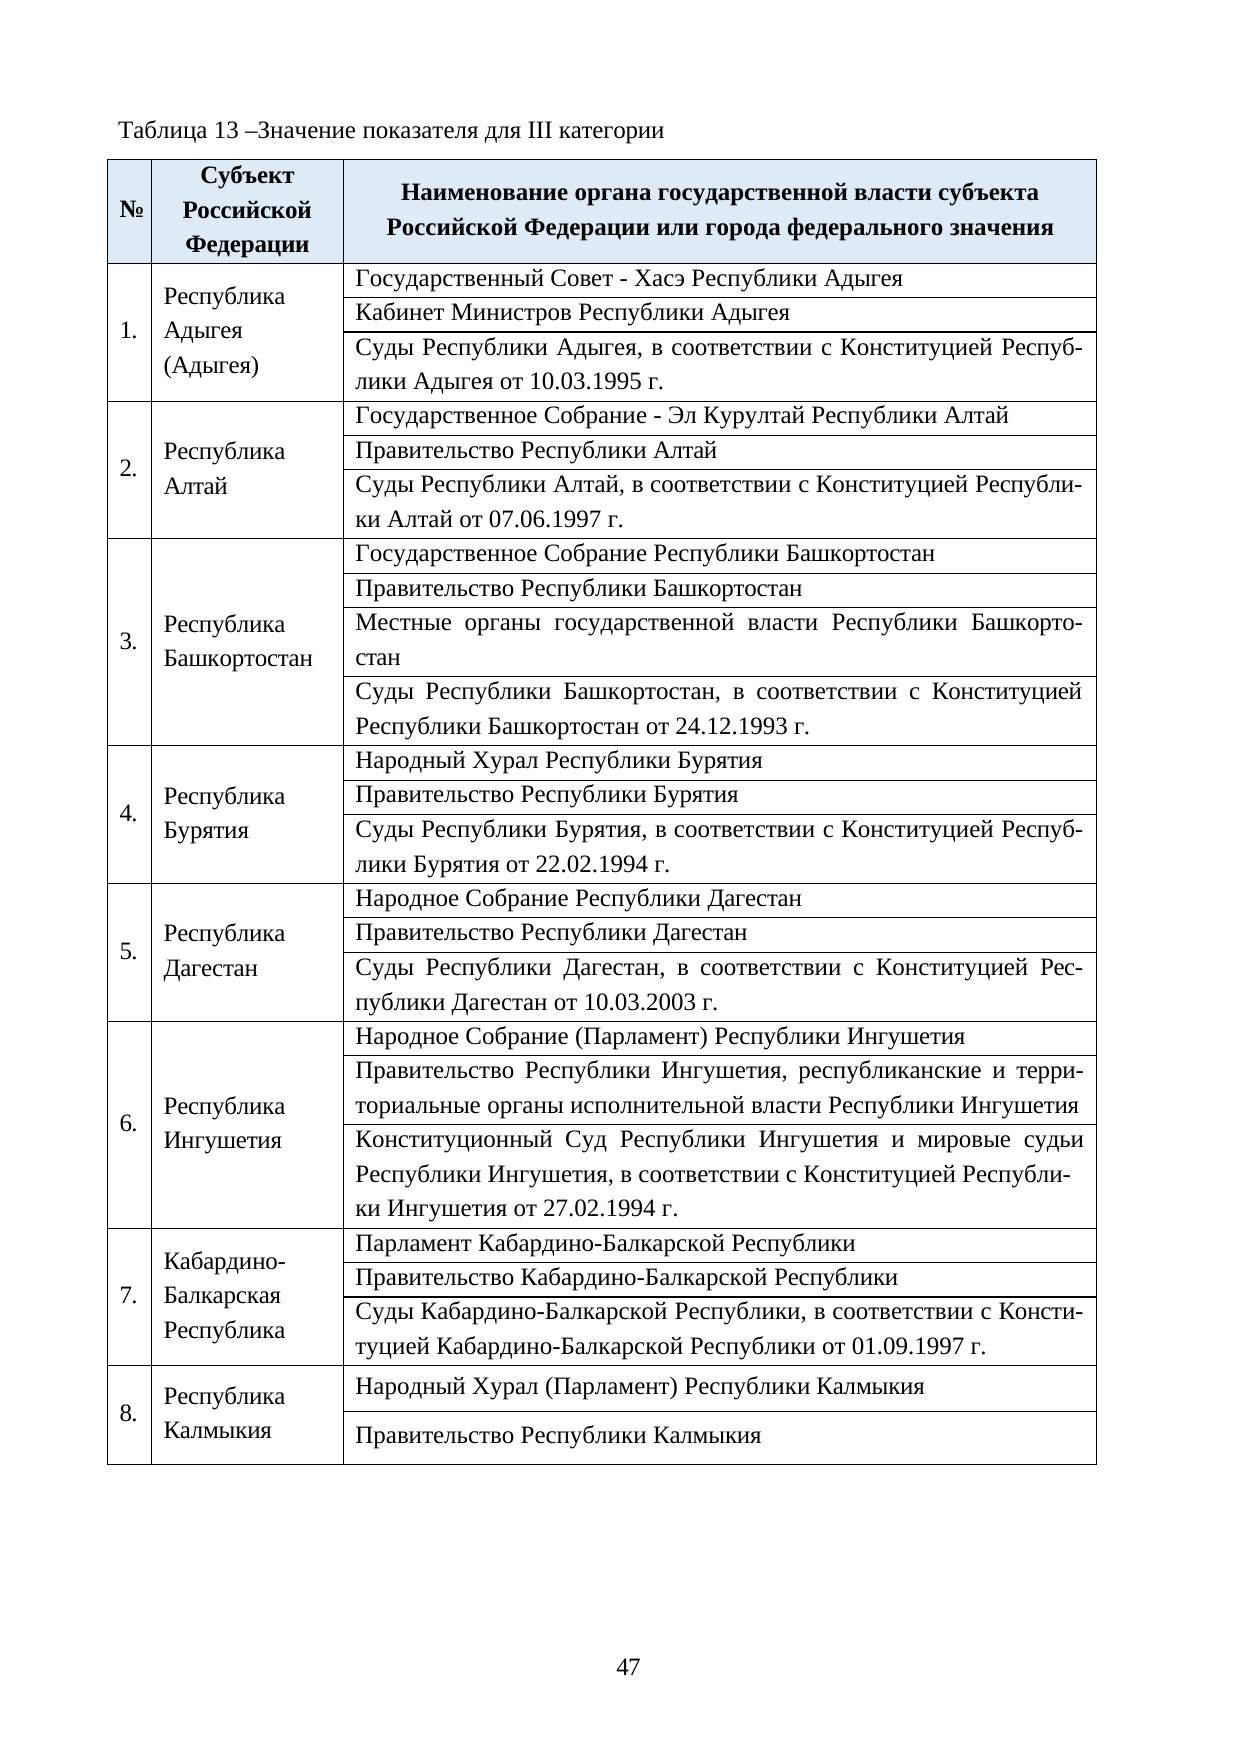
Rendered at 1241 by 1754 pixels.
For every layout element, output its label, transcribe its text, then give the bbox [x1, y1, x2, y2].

table_cell Правительство Республики Алтай [344, 436, 1096, 469]
table_cell Правительство Кабардино-Балкарской Республики [344, 1263, 1096, 1296]
table_cell Республика Бурятия [152, 746, 343, 883]
table_cell Правительство Республики Ингушетия, республиканские и терри- ториальные органы исполнительной власти Республики Ингушетия [344, 1056, 1096, 1124]
table_header Наименование органа государственной власти субъекта Российской Федерации или города федерального значения [344, 160, 1096, 263]
table_cell 1. [108, 264, 151, 401]
table_cell 4. [108, 746, 151, 883]
table_cell Народный Хурал Республики Бурятия [344, 746, 1096, 779]
text Таблица 13 –Значение показателя для III категории [118, 115, 1166, 144]
table_cell Государственное Собрание Республики Башкортостан [344, 539, 1096, 573]
table_cell Правительство Республики Калмыкия [344, 1412, 1096, 1464]
table_cell Государственное Собрание - Эл Курултай Республики Алтай [344, 402, 1096, 435]
table_cell Парламент Кабардино-Балкарской Республики [344, 1229, 1096, 1262]
table_cell Правительство Республики Бурятия [344, 781, 1096, 814]
table_cell Правительство Республики Башкортостан [344, 574, 1096, 607]
table_cell Суды Республики Бурятия, в соответствии с Конституцией Респуб- лики Бурятия от 22.02.1994 г. [344, 815, 1096, 883]
table_cell Суды Республики Алтай, в соответствии с Конституцией Республи- ки Алтай от 07.06.1997 г. [344, 470, 1096, 538]
table_cell Республика Калмыкия [152, 1366, 343, 1464]
table_cell Республика Алтай [152, 402, 343, 538]
table_cell Народное Собрание Республики Дагестан [344, 884, 1096, 917]
table_cell 8. [108, 1366, 151, 1464]
table_cell Республика Ингушетия [152, 1022, 343, 1228]
table_cell 2. [108, 402, 151, 538]
table_cell 3. [108, 539, 151, 745]
table_cell Народное Собрание (Парламент) Республики Ингушетия [344, 1022, 1096, 1055]
table_cell Суды Республики Адыгея, в соответствии с Конституцией Респуб- лики Адыгея от 10.03.1995 г. [344, 333, 1096, 401]
table_cell 7. [108, 1229, 151, 1365]
table_header № [108, 160, 151, 263]
table_cell Суды Кабардино-Балкарской Республики, в соответствии с Консти- туцией Кабардино-Балкарской Республики от 01.09.1997 г. [344, 1298, 1096, 1365]
table_cell 6. [108, 1022, 151, 1228]
table_cell Республика Дагестан [152, 884, 343, 1021]
table_cell Республика Башкортостан [152, 539, 343, 745]
table_cell Кабинет Министров Республики Адыгея [344, 298, 1096, 331]
table_header Субъект Российской Федерации [152, 160, 343, 263]
table_cell Суды Республики Башкортостан, в соответствии с Конституцией Республики Башкортостан от 24.12.1993 г. [344, 677, 1096, 745]
table_cell Местные органы государственной власти Республики Башкорто- стан [344, 608, 1096, 676]
table_cell Правительство Республики Дагестан [344, 918, 1096, 952]
table_cell Государственный Совет - Хасэ Республики Адыгея [344, 264, 1096, 297]
table_cell Народный Хурал (Парламент) Республики Калмыкия [344, 1366, 1096, 1411]
table_cell Кабардино- Балкарская Республика [152, 1229, 343, 1365]
table_cell Республика Адыгея (Адыгея) [152, 264, 343, 401]
table_cell Конституционный Суд Республики Ингушетия и мировые судьи Республики Ингушетия, в соответствии с Конституцией Республи- ки Ингушетия от 27.02.1994 г. [344, 1125, 1096, 1228]
table_cell 5. [108, 884, 151, 1021]
table_cell Суды Республики Дагестан, в соответствии с Конституцией Рес- публики Дагестан от 10.03.2003 г. [344, 953, 1096, 1021]
